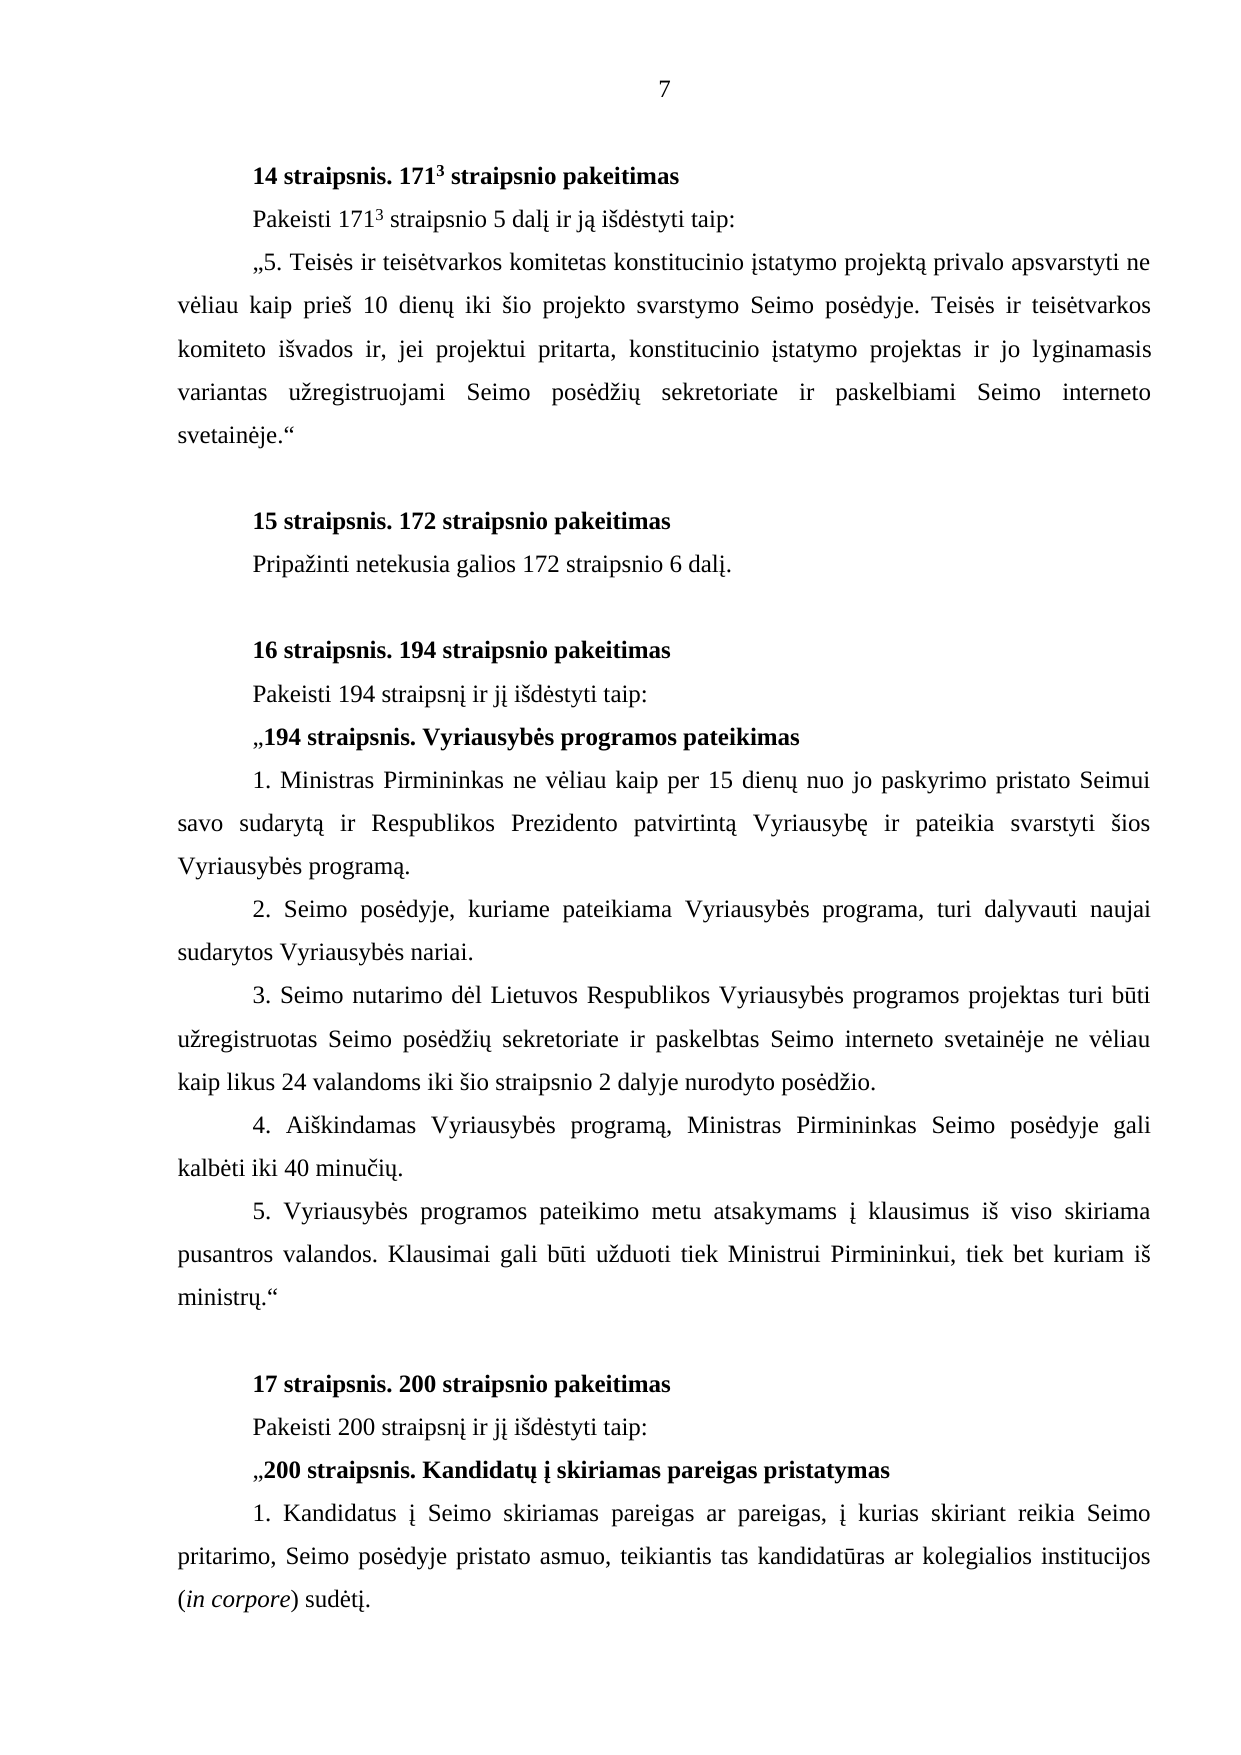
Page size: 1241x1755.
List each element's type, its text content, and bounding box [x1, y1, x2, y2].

text 16 straipsnis. 194 straipsnio pakeitimas [177, 636, 1152, 664]
text Pripažinti netekusia galios 172 straipsnio 6 dalį. [177, 549, 1152, 578]
text Pakeisti 200 straipsnį ir jį išdėstyti taip: [177, 1412, 1152, 1441]
text 2. Seimo posėdyje, kuriame pateikiama Vyriausybės programa, turi dalyvauti naujai sudarytos Vyriausybės nariai. [177, 894, 1152, 966]
text 14 straipsnis. 1713 straipsnio pakeitimas [177, 161, 1152, 190]
text „5. Teisės ir teisėtvarkos komitetas konstitucinio įstatymo projektą privalo apsvarstyti ne vėliau kaip prieš 10 dienų iki šio projekto svarstymo Seimo posėdyje. Teisės ir teisėtvarkos komiteto išvados ir, jei projektui pritarta, konstitucinio įstatymo projektas ir jo lyginamasis variantas užregistruojami Seimo posėdžių sekretoriate ir paskelbiami Seimo interneto svetainėje.“ [177, 247, 1152, 449]
text 1. Ministras Pirmininkas ne vėliau kaip per 15 dienų nuo jo paskyrimo pristato Seimui savo sudarytą ir Respublikos Prezidento patvirtintą Vyriausybę ir pateikia svarstyti šios Vyriausybės programą. [177, 765, 1152, 880]
text „200 straipsnis. Kandidatų į skiriamas pareigas pristatymas [177, 1455, 1152, 1484]
text 5. Vyriausybės programos pateikimo metu atsakymams į klausimus iš viso skiriama pusantros valandos. Klausimai gali būti užduoti tiek Ministrui Pirmininkui, tiek bet kuriam iš ministrų.“ [177, 1196, 1152, 1311]
text „194 straipsnis. Vyriausybės programos pateikimas [177, 722, 1152, 751]
text Pakeisti 1713 straipsnio 5 dalį ir ją išdėstyti taip: [177, 204, 1152, 233]
text 15 straipsnis. 172 straipsnio pakeitimas [177, 506, 1152, 535]
text 4. Aiškindamas Vyriausybės programą, Ministras Pirmininkas Seimo posėdyje gali kalbėti iki 40 minučių. [177, 1110, 1152, 1182]
text 17 straipsnis. 200 straipsnio pakeitimas [177, 1369, 1152, 1397]
text Pakeisti 194 straipsnį ir jį išdėstyti taip: [177, 679, 1152, 707]
text 1. Kandidatus į Seimo skiriamas pareigas ar pareigas, į kurias skiriant reikia Seimo pritarimo, Seimo posėdyje pristato asmuo, teikiantis tas kandidatūras ar kolegialios institucijos (in corpore) sudėtį. [177, 1498, 1152, 1613]
text 3. Seimo nutarimo dėl Lietuvos Respublikos Vyriausybės programos projektas turi būti užregistruotas Seimo posėdžių sekretoriate ir paskelbtas Seimo interneto svetainėje ne vėliau kaip likus 24 valandoms iki šio straipsnio 2 dalyje nurodyto posėdžio. [177, 981, 1152, 1096]
